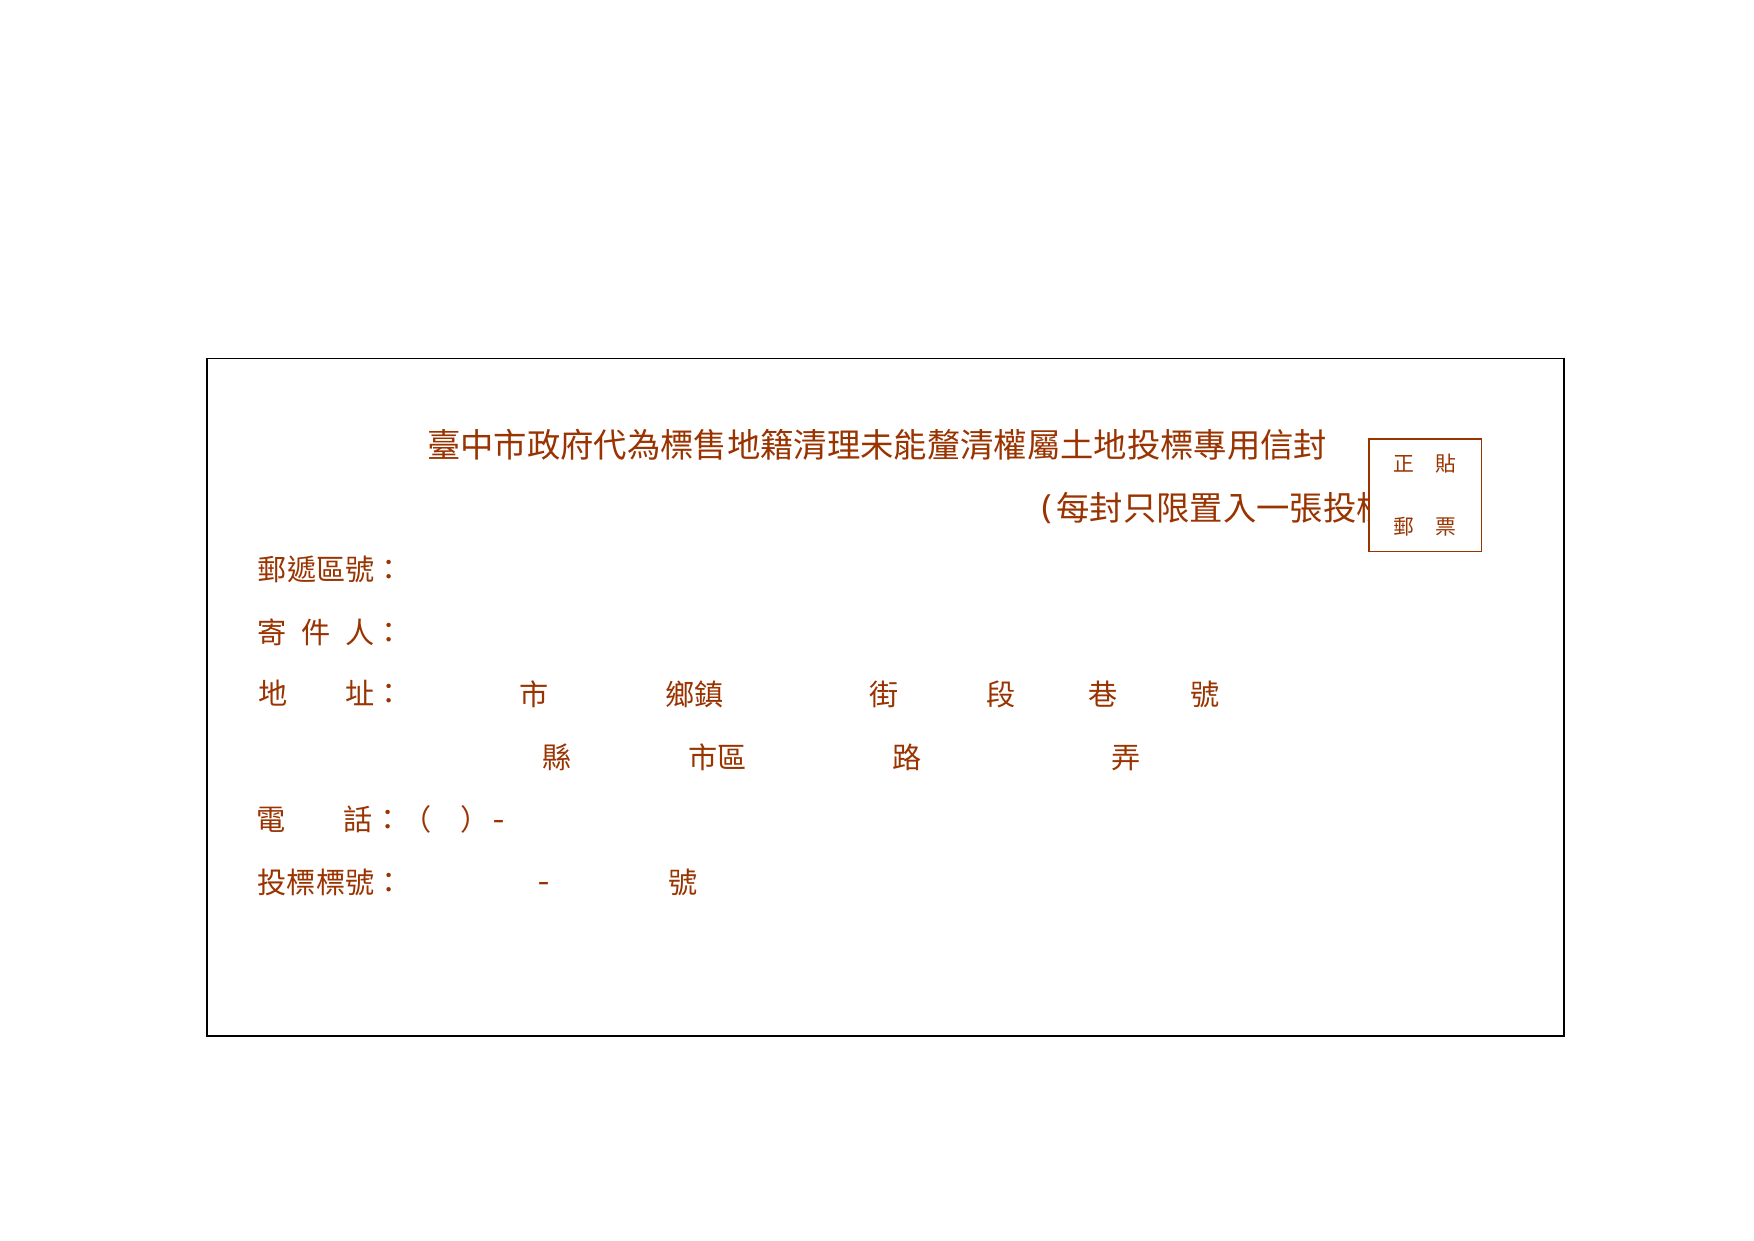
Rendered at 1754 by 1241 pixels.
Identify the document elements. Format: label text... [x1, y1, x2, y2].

text 臺中市政府代為標售地籍清理未能釐清權屬土地投標專用信封 [1565, 401, 1604, 464]
text (每封只限置入一張投標單) [1565, 464, 1604, 526]
text 寄 件 人： [1565, 589, 1732, 651]
text 臺中市政府代為標售地籍清理未能釐清權屬土地投標專用信封 [150, 401, 206, 464]
text 電 話：（ ）- [1565, 776, 1732, 839]
text 市 鄉鎮 街 段 巷 號 [243, 664, 393, 720]
text 投標標號： - 號 [1565, 839, 1732, 901]
text 市 鄉鎮 街 段 巷 號 [1565, 651, 1732, 714]
text 郵遞區號： [1565, 526, 1732, 589]
text 地 址： [258, 671, 393, 713]
text 縣 市區 路 弄 [1565, 714, 1732, 776]
